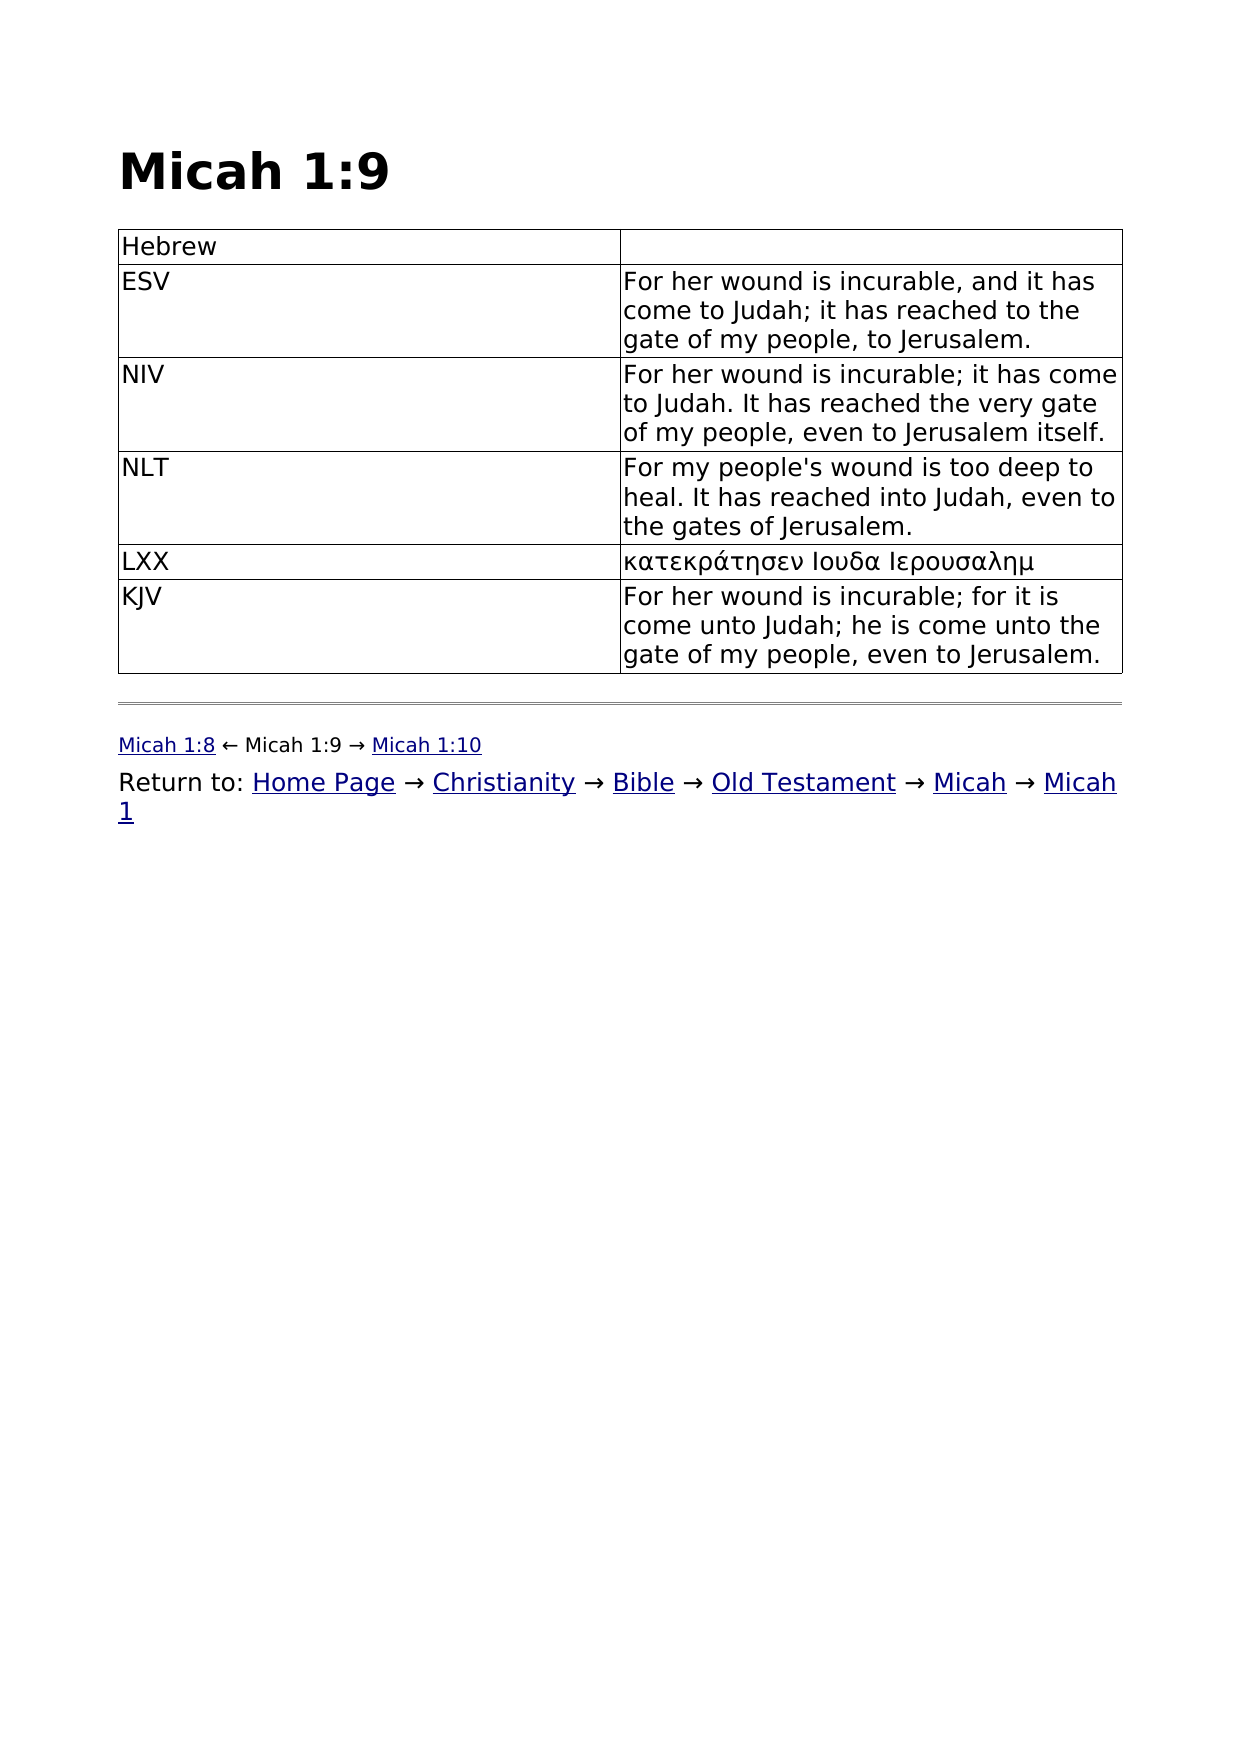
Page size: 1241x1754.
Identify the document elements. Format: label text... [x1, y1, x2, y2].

table_cell For my people's wound is too deep to heal. It has reached into Judah, even to the gates of Jerusalem. [621, 452, 1122, 544]
table_cell LXX [119, 545, 620, 579]
table_cell For her wound is incurable; for it is come unto Judah; he is come unto the gate of my people, even to Jerusalem. [621, 580, 1122, 673]
table_cell For her wound is incurable; it has come to Judah. It has reached the very gate of my people, even to Jerusalem itself. [621, 358, 1122, 451]
table_cell NIV [119, 358, 620, 451]
table_header Hebrew [119, 230, 620, 264]
table_cell KJV [119, 580, 620, 673]
table_cell For her wound is incurable, and it has come to Judah; it has reached to the gate of my people, to Jerusalem. [621, 265, 1122, 357]
table_header [621, 230, 1122, 264]
subtitle Micah 1:9 [118, 143, 1122, 201]
text Return to: Home Page → Christianity → Bible → Old Testament → Micah → Micah 1 [118, 768, 1122, 826]
table_cell κατεκράτησεν Ιουδα Ιερουσαλημ [621, 545, 1122, 579]
table_cell NLT [119, 452, 620, 544]
text Micah 1:8 ← Micah 1:9 → Micah 1:10 [118, 734, 1122, 768]
table_cell ESV [119, 265, 620, 357]
